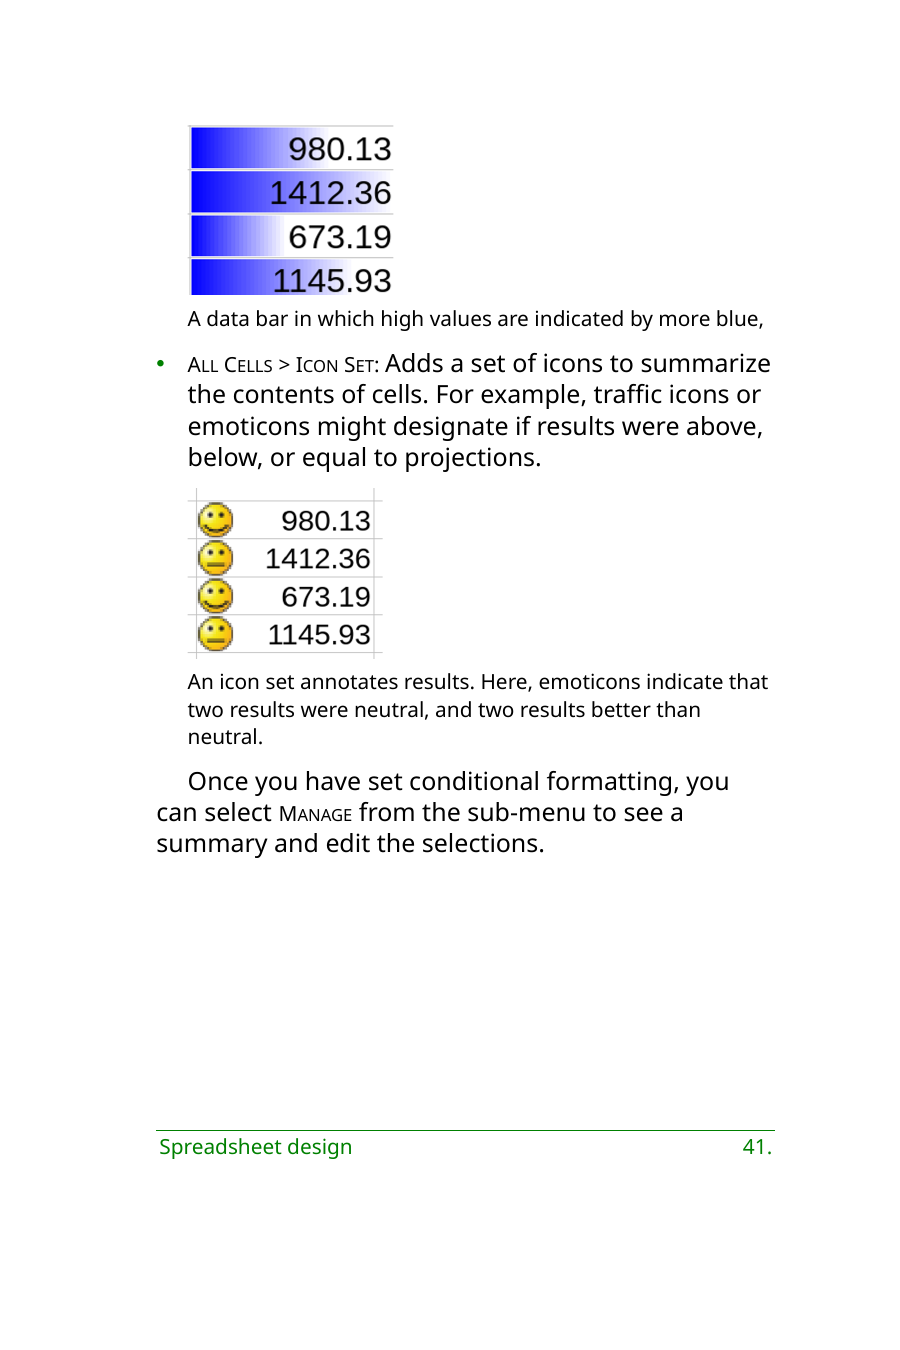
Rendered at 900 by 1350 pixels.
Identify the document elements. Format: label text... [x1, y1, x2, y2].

table_cell An icon set annotates results. Here, emoticons indicate that two results were neutral, and two results better than neutral. [188, 660, 775, 749]
table_cell A data bar in which high values are indicated by more blue, [188, 297, 775, 332]
table_header [188, 488, 775, 660]
text Once you have set conditional formatting, you can select Manage from the sub-menu to see a summary and edit the selections. [156, 765, 775, 859]
table_header [188, 125, 775, 297]
picture [187, 488, 383, 659]
picture [187, 125, 394, 295]
list All Cells > Icon Set: Adds a set of icons to summarize the contents of cells. For example, traffic icons or emoticons might designate if results were above, below, or equal to projections. [156, 348, 775, 473]
